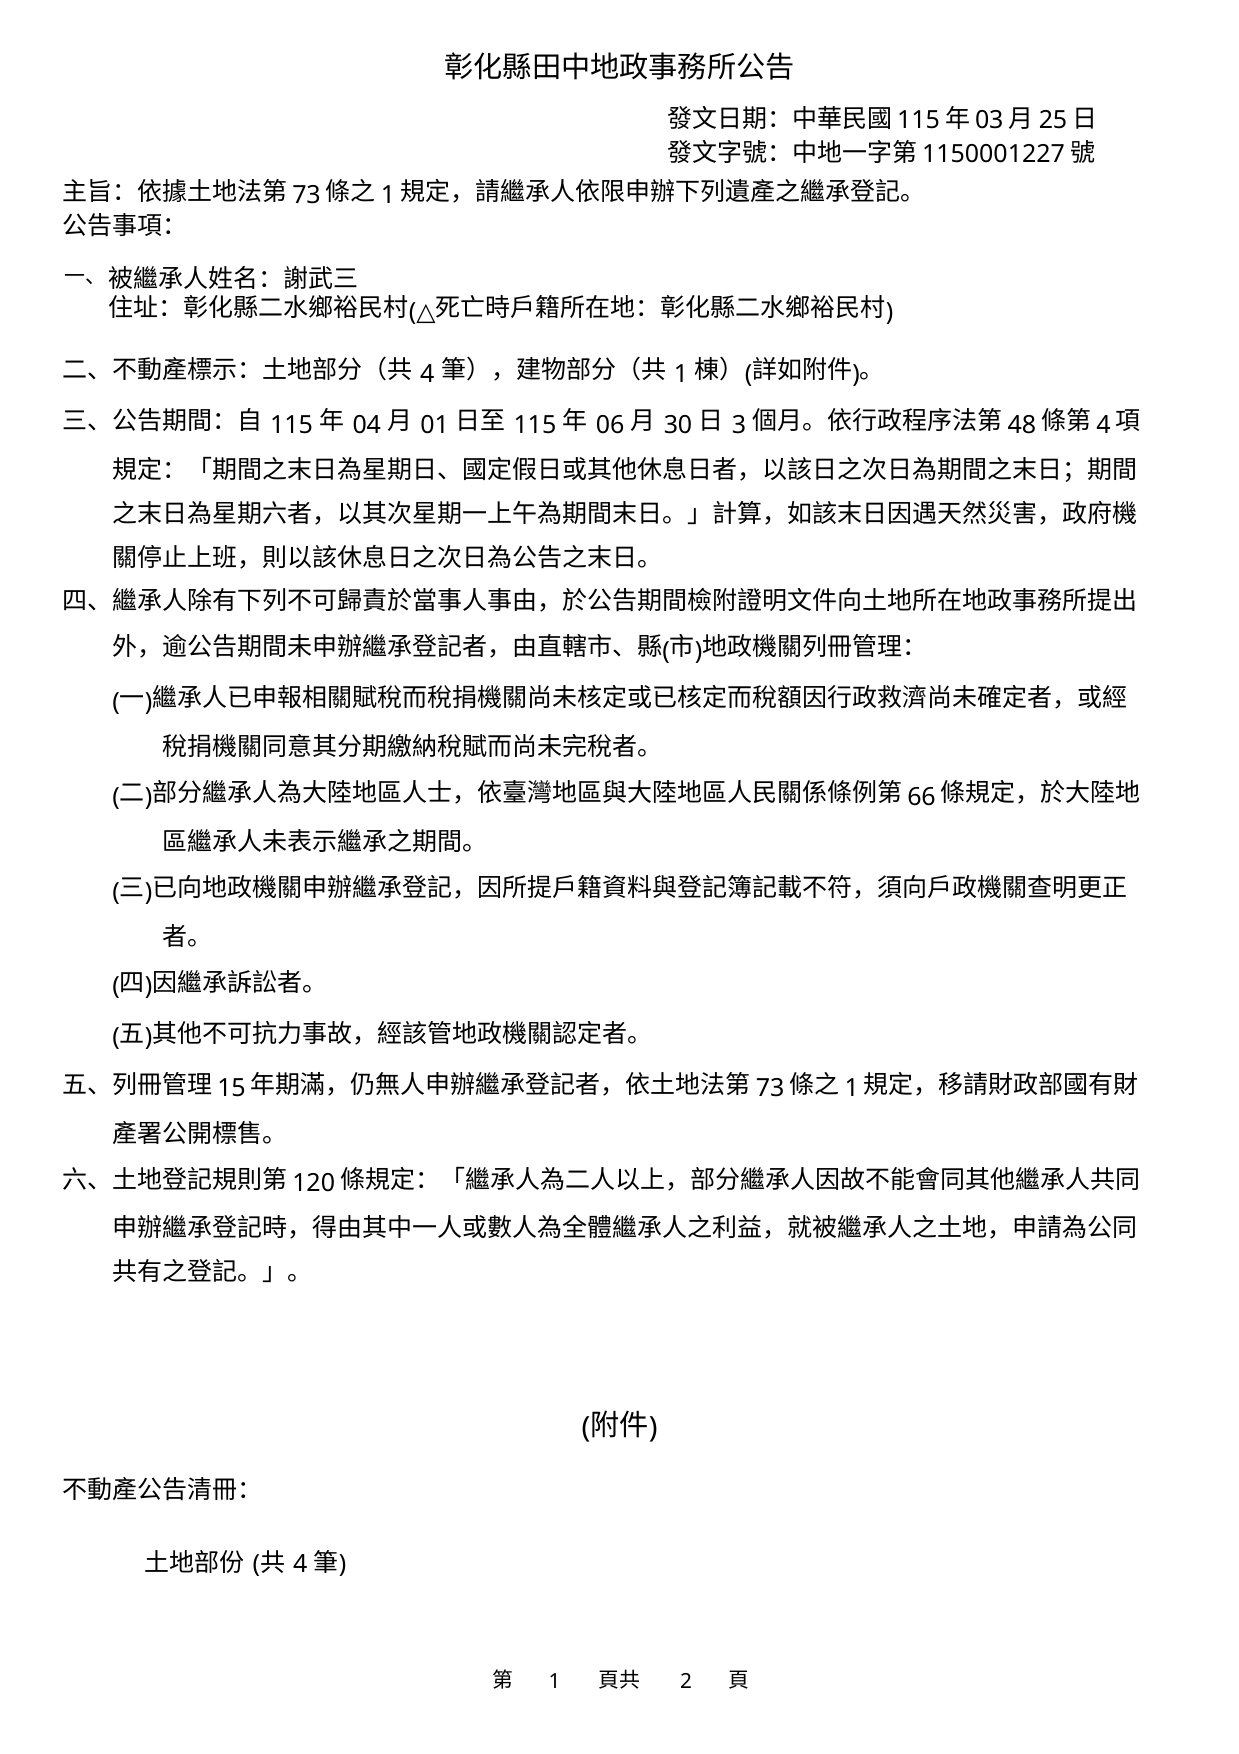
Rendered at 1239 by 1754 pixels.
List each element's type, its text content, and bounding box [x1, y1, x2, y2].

table_cell [0, 177, 62, 264]
table_cell [653, 1355, 667, 1395]
table_cell [1177, 264, 1239, 315]
table_cell (附件) [62, 1395, 1177, 1456]
table_cell 2 [653, 1660, 718, 1701]
table_cell [1177, 356, 1239, 1354]
table_header [667, 0, 718, 41]
table_header [1177, 0, 1239, 41]
table_cell 被繼承人姓名：謝武三 住址：彰化縣二水鄉裕民村(△死亡時戶籍所在地：彰化縣二水鄉裕民村) [109, 264, 1177, 356]
table_header [523, 0, 585, 41]
table_cell 發文日期：中華民國115年03月25日 發文字號：中地一字第1150001227號 [667, 95, 1177, 177]
table_cell [1177, 1660, 1239, 1701]
table_cell [759, 1355, 1177, 1395]
table_cell [109, 1355, 482, 1395]
table_cell [62, 1600, 109, 1660]
table_cell [523, 1600, 585, 1660]
table_cell [1177, 1395, 1239, 1456]
table_cell 頁共 [585, 1660, 653, 1701]
table_header [585, 0, 653, 41]
table_cell [1177, 95, 1239, 177]
table_cell [62, 315, 109, 356]
table_cell [109, 1660, 482, 1701]
table_header [653, 0, 667, 41]
table_cell [759, 1600, 1177, 1660]
table_cell [109, 95, 482, 177]
table_cell [62, 1355, 109, 1395]
table_cell [0, 1355, 62, 1395]
table_cell [718, 1600, 759, 1660]
table_cell [667, 1600, 718, 1660]
table_cell [653, 1600, 667, 1660]
table_cell 一、 [62, 264, 109, 315]
table_cell 頁 [718, 1660, 759, 1701]
table_cell [759, 1660, 1177, 1701]
table_cell [0, 95, 62, 177]
table_cell [585, 1600, 653, 1660]
table_cell [0, 356, 62, 1354]
table_cell [1177, 315, 1239, 356]
table_cell [62, 95, 109, 177]
table_cell [718, 1355, 759, 1395]
table_cell [1177, 1600, 1239, 1660]
table_cell [0, 1600, 62, 1660]
table_header [62, 0, 109, 41]
table_cell [0, 1660, 62, 1701]
table_cell 土地部份 (共 4 筆) [62, 1529, 1177, 1600]
table_cell [0, 1395, 62, 1456]
table_cell [1177, 1355, 1239, 1395]
table_cell [0, 315, 62, 356]
table_header [0, 0, 62, 41]
table_header [718, 0, 759, 41]
table_cell 主旨：依據土地法第73條之1規定，請繼承人依限申辦下列遺產之繼承登記。 公告事項： [62, 177, 1177, 264]
table_cell [483, 95, 523, 177]
table_cell 二、不動產標示：土地部分（共 4 筆），建物部分（共 1 棟）(詳如附件)。 三、公告期間：自 115 年 04 月 01 日至 115 年 06 月 30 日 3 個月。依行政程序法第48條第4項 規定：「期間之末日為星期日、國定假日或其他休息日者，以該日之次日為期間之末日；期間 之末日為星期六者，以其次星期一上午為期間末日。」計算，如該末日因遇天然災害，政府機 關停止上班，則以該休息日之次日為公告之末日。 四、繼承人除有下列不可歸責於當事人事由，於公告期間檢附證明文件向土地所在地政事務所提出 外，逾公告期間未申辦繼承登記者，由直轄市、縣(市)地政機關列冊管理： (一)繼承人已申報相關賦稅而稅捐機關尚未核定或已核定而稅額因行政救濟尚未確定者，或經 稅捐機關同意其分期繳納稅賦而尚未完稅者。 (二)部分繼承人為大陸地區人士，依臺灣地區與大陸地區人民關係條例第66條規定，於大陸地 區繼承人未表示繼承之期間。 (三)已向地政機關申辦繼承登記，因所提戶籍資料與登記簿記載不符，須向戶政機關查明更正 者。 (四)因繼承訴訟者。 (五)其他不可抗力事故，經該管地政機關認定者。 五、列冊管理15年期滿，仍無人申辦繼承登記者，依土地法第73條之1規定，移請財政部國有財 產署公開標售。 六、土地登記規則第120條規定：「繼承人為二人以上，部分繼承人因故不能會同其他繼承人共同 申辦繼承登記時，得由其中一人或數人為全體繼承人之利益，就被繼承人之土地，申請為公同 共有之登記。」。 [62, 356, 1177, 1354]
table_header [109, 0, 482, 41]
table_cell [585, 95, 653, 177]
table_cell [0, 41, 62, 94]
table_cell [1177, 177, 1239, 264]
table_cell [0, 1456, 62, 1528]
table_cell [667, 1355, 718, 1395]
table_cell [1177, 1456, 1239, 1528]
table_cell [1177, 1529, 1239, 1600]
table_cell [523, 1355, 585, 1395]
table_cell [483, 1600, 523, 1660]
table_cell 1 [523, 1660, 585, 1701]
table_cell [483, 1355, 523, 1395]
table_cell [653, 95, 667, 177]
table_cell [0, 1529, 62, 1600]
table_cell [585, 1355, 653, 1395]
table_cell [1177, 41, 1239, 94]
table_cell 不動產公告清冊： [62, 1456, 1177, 1528]
table_cell [523, 95, 585, 177]
table_cell [109, 1600, 482, 1660]
table_header [483, 0, 523, 41]
table_cell [62, 1660, 109, 1701]
table_cell [0, 264, 62, 315]
table_header [759, 0, 1177, 41]
table_cell 彰化縣田中地政事務所公告 [62, 41, 1177, 94]
table_cell 第 [483, 1660, 523, 1701]
